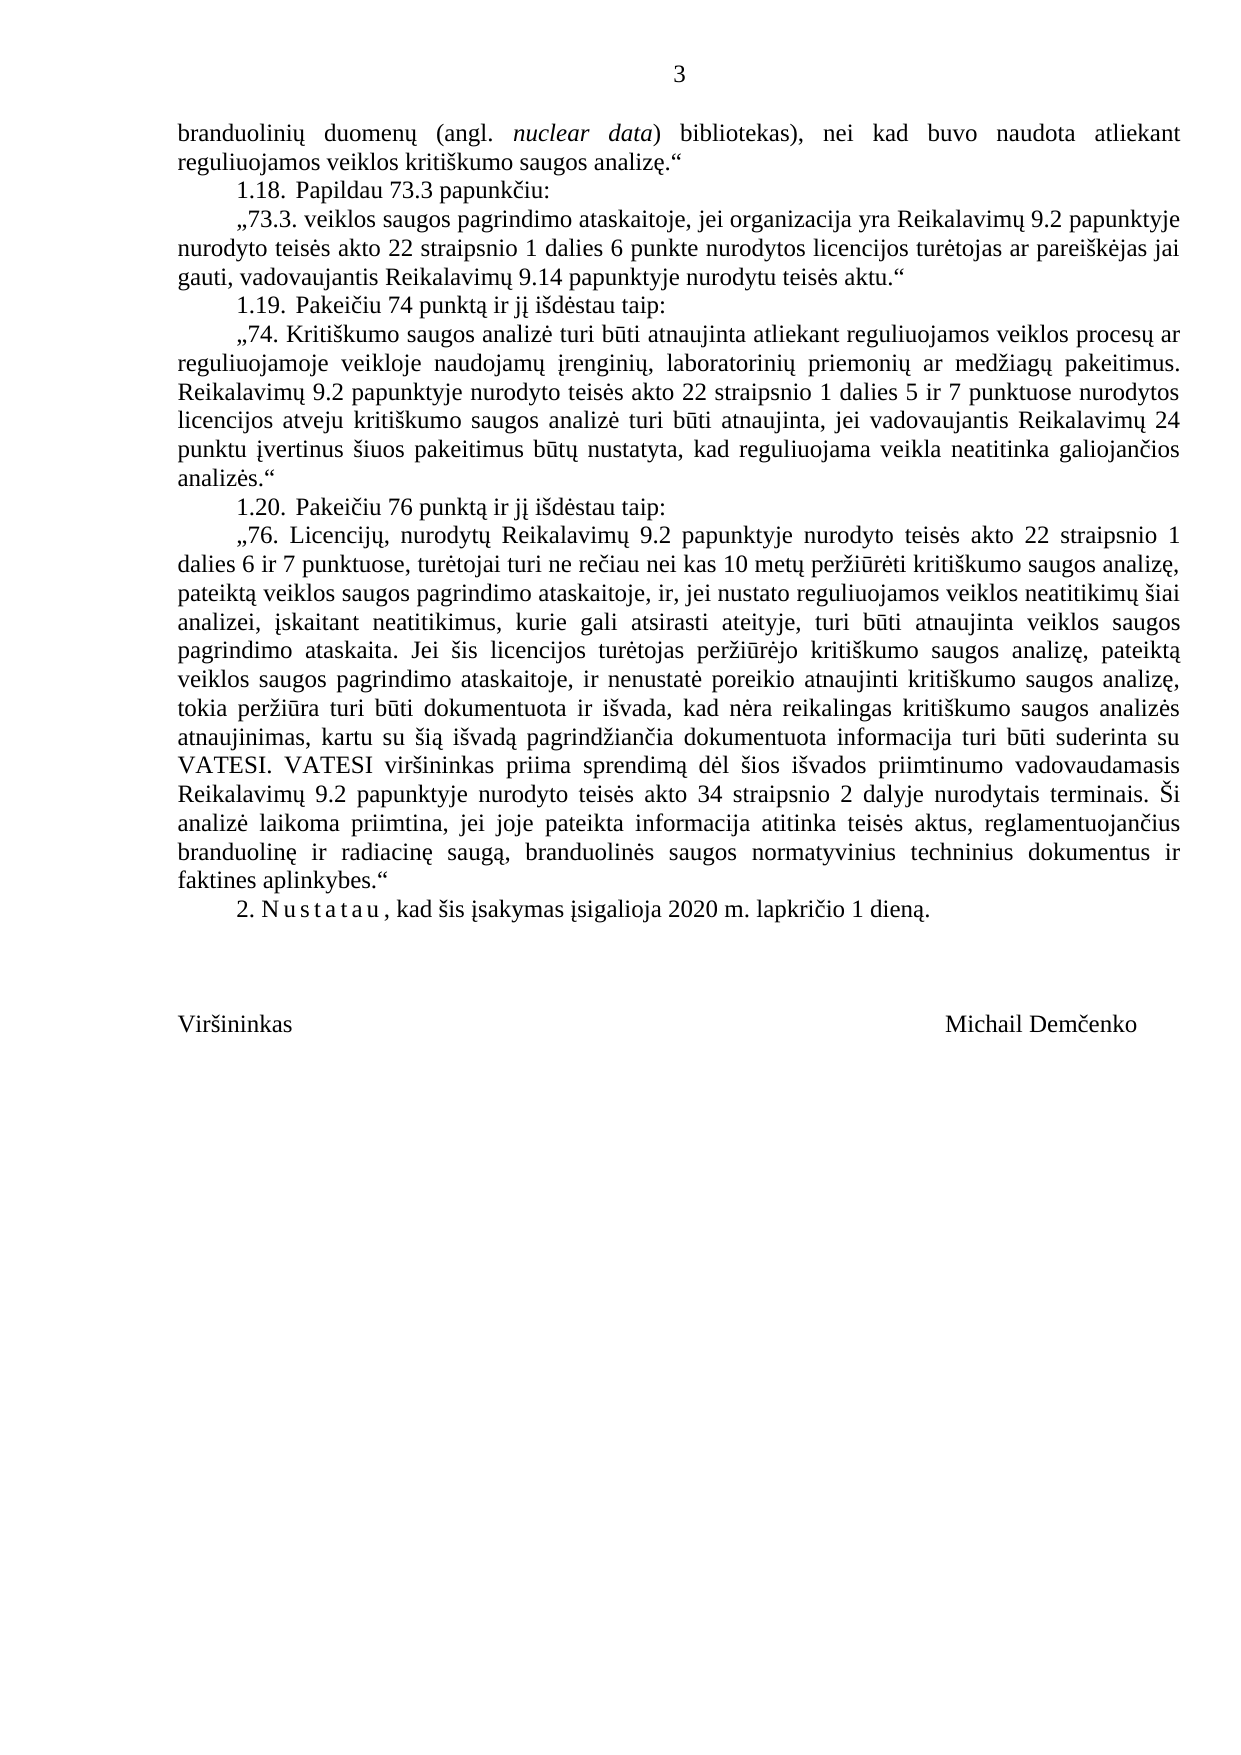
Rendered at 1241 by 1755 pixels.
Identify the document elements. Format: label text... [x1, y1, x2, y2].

text 1.18. Papildau 73.3 papunkčiu: [177, 176, 1181, 204]
text „74. Kritiškumo saugos analizė turi būti atnaujinta atliekant reguliuojamos veiklos procesų ar reguliuojamoje veikloje naudojamų įrenginių, laboratorinių priemonių ar medžiagų pakeitimus. Reikalavimų 9.2 papunktyje nurodyto teisės akto 22 straipsnio 1 dalies 5 ir 7 punktuose nurodytos licencijos atveju kritiškumo saugos analizė turi būti atnaujinta, jei vadovaujantis Reikalavimų 24 punktu įvertinus šiuos pakeitimus būtų nustatyta, kad reguliuojama veikla neatitinka galiojančios analizės.“ [177, 319, 1181, 492]
text 1.19. Pakeičiu 74 punktą ir jį išdėstau taip: [177, 291, 1181, 319]
text 1.20. Pakeičiu 76 punktą ir jį išdėstau taip: [177, 492, 1181, 521]
text „73.3. veiklos saugos pagrindimo ataskaitoje, jei organizacija yra Reikalavimų 9.2 papunktyje nurodyto teisės akto 22 straipsnio 1 dalies 6 punkte nurodytos licencijos turėtojas ar pareiškėjas jai gauti, vadovaujantis Reikalavimų 9.14 papunktyje nurodytu teisės aktu.“ [177, 204, 1181, 291]
text branduolinių duomenų (angl. nuclear data) bibliotekas), nei kad buvo naudota atliekant reguliuojamos veiklos kritiškumo saugos analizę.“ [177, 118, 1181, 176]
text „76. Licencijų, nurodytų Reikalavimų 9.2 papunktyje nurodyto teisės akto 22 straipsnio 1 dalies 6 ir 7 punktuose, turėtojai turi ne rečiau nei kas 10 metų peržiūrėti kritiškumo saugos analizę, pateiktą veiklos saugos pagrindimo ataskaitoje, ir, jei nustato reguliuojamos veiklos neatitikimų šiai analizei, įskaitant neatitikimus, kurie gali atsirasti ateityje, turi būti atnaujinta veiklos saugos pagrindimo ataskaita. Jei šis licencijos turėtojas peržiūrėjo kritiškumo saugos analizę, pateiktą veiklos saugos pagrindimo ataskaitoje, ir nenustatė poreikio atnaujinti kritiškumo saugos analizę, tokia peržiūra turi būti dokumentuota ir išvada, kad nėra reikalingas kritiškumo saugos analizės atnaujinimas, kartu su šią išvadą pagrindžiančia dokumentuota informacija turi būti suderinta su VATESI. VATESI viršininkas priima sprendimą dėl šios išvados priimtinumo vadovaudamasis Reikalavimų 9.2 papunktyje nurodyto teisės akto 34 straipsnio 2 dalyje nurodytais terminais. Ši analizė laikoma priimtina, jei joje pateikta informacija atitinka teisės aktus, reglamentuojančius branduolinę ir radiacinę saugą, branduolinės saugos normatyvinius techninius dokumentus ir faktines aplinkybes.“ [177, 521, 1181, 894]
text 2. Nustatau, kad šis įsakymas įsigalioja 2020 m. lapkričio 1 dieną. [177, 894, 1181, 923]
text Viršininkas Michail Demčenko [177, 1009, 1181, 1038]
